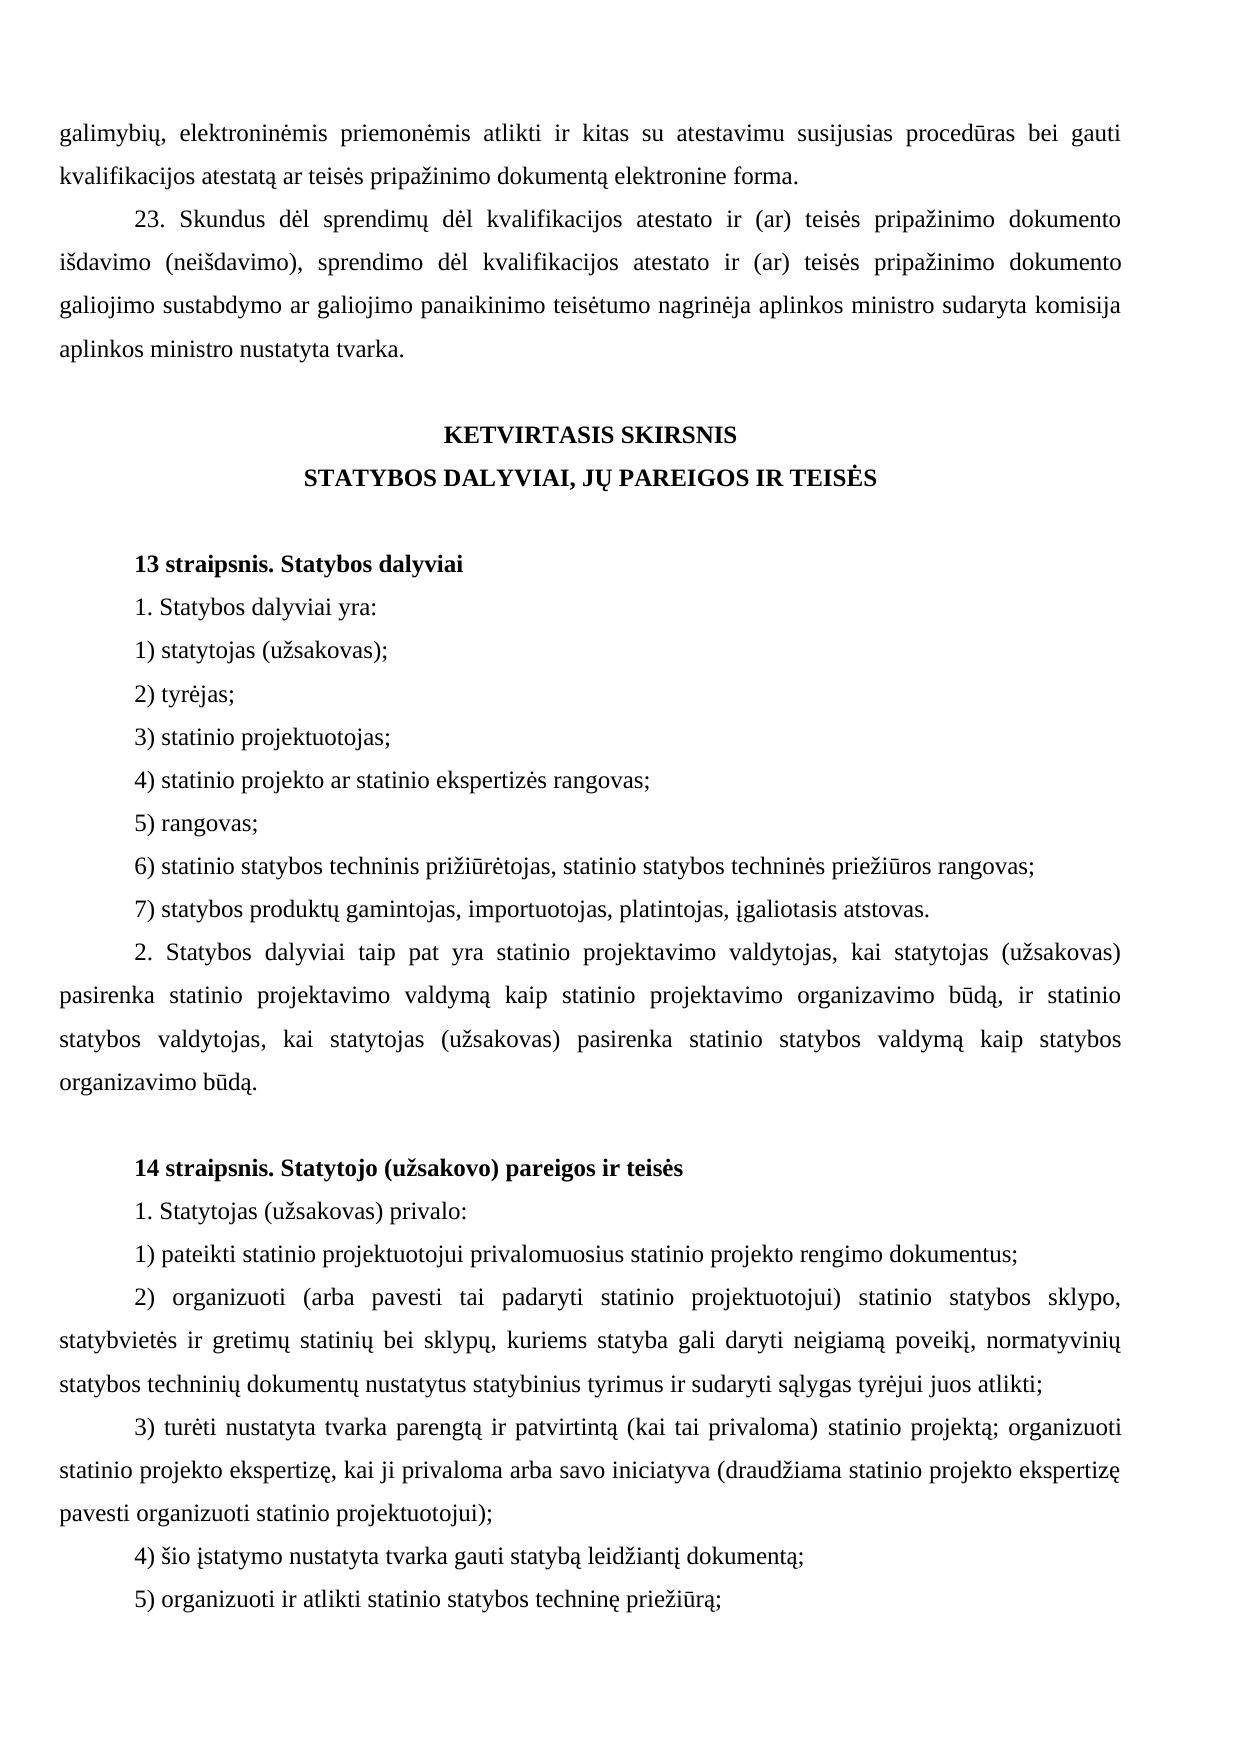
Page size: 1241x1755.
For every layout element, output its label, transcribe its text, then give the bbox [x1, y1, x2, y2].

text 5) organizuoti ir atlikti statinio statybos techninę priežiūrą; [59, 1584, 1122, 1613]
text 1. Statybos dalyviai yra: [59, 592, 1122, 621]
text 5) rangovas; [59, 808, 1122, 837]
text STATYBOS DALYVIAI, JŲ PAREIGOS IR TEISĖS [59, 463, 1122, 492]
text 1. Statytojas (užsakovas) privalo: [59, 1196, 1122, 1225]
text 2) organizuoti (arba pavesti tai padaryti statinio projektuotojui) statinio statybos sklypo, statybvietės ir gretimų statinių bei sklypų, kuriems statyba gali daryti neigiamą poveikį, normatyvinių statybos techninių dokumentų nustatytus statybinius tyrimus ir sudaryti sąlygas tyrėjui juos atlikti; [59, 1282, 1122, 1397]
text 14 straipsnis. Statytojo (užsakovo) pareigos ir teisės [59, 1153, 1122, 1182]
text 23. Skundus dėl sprendimų dėl kvalifikacijos atestato ir (ar) teisės pripažinimo dokumento išdavimo (neišdavimo), sprendimo dėl kvalifikacijos atestato ir (ar) teisės pripažinimo dokumento galiojimo sustabdymo ar galiojimo panaikinimo teisėtumo nagrinėja aplinkos ministro sudaryta komisija aplinkos ministro nustatyta tvarka. [59, 204, 1122, 362]
text 4) statinio projekto ar statinio ekspertizės rangovas; [59, 765, 1122, 794]
text 7) statybos produktų gamintojas, importuotojas, platintojas, įgaliotasis atstovas. [59, 894, 1122, 923]
text galimybių, elektroninėmis priemonėmis atlikti ir kitas su atestavimu susijusias procedūras bei gauti kvalifikacijos atestatą ar teisės pripažinimo dokumentą elektronine forma. [59, 118, 1122, 190]
text 1) statytojas (užsakovas); [59, 636, 1122, 664]
text 13 straipsnis. Statybos dalyviai [59, 549, 1122, 578]
text 3) turėti nustatyta tvarka parengtą ir patvirtintą (kai tai privaloma) statinio projektą; organizuoti statinio projekto ekspertizę, kai ji privaloma arba savo iniciatyva (draudžiama statinio projekto ekspertizę pavesti organizuoti statinio projektuotojui); [59, 1412, 1122, 1527]
text 6) statinio statybos techninis prižiūrėtojas, statinio statybos techninės priežiūros rangovas; [59, 851, 1122, 880]
text 4) šio įstatymo nustatyta tvarka gauti statybą leidžiantį dokumentą; [59, 1541, 1122, 1570]
text 3) statinio projektuotojas; [59, 722, 1122, 751]
text 2. Statybos dalyviai taip pat yra statinio projektavimo valdytojas, kai statytojas (užsakovas) pasirenka statinio projektavimo valdymą kaip statinio projektavimo organizavimo būdą, ir statinio statybos valdytojas, kai statytojas (užsakovas) pasirenka statinio statybos valdymą kaip statybos organizavimo būdą. [59, 937, 1122, 1096]
text 2) tyrėjas; [59, 679, 1122, 707]
text 1) pateikti statinio projektuotojui privalomuosius statinio projekto rengimo dokumentus; [59, 1239, 1122, 1268]
text KETVIRTASIS SKIRSNIS [59, 420, 1122, 449]
